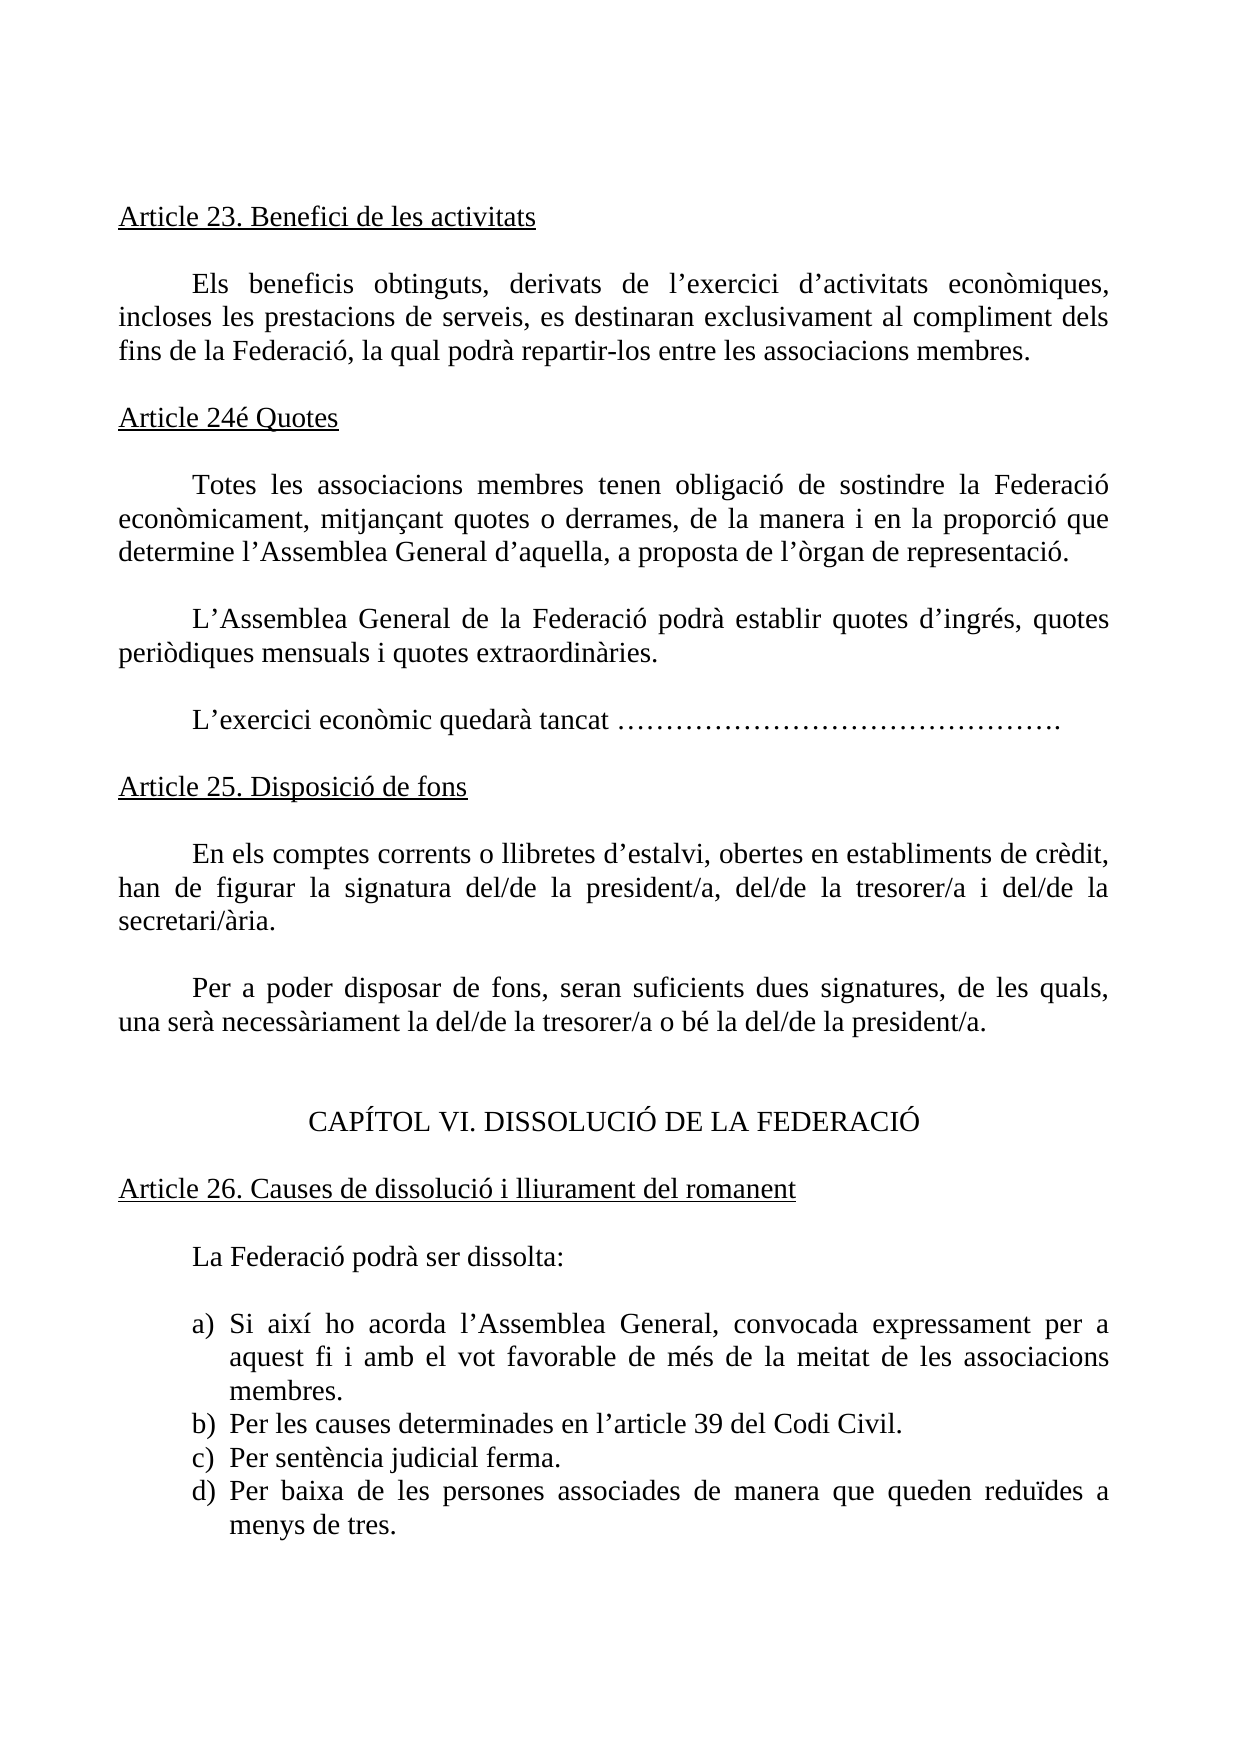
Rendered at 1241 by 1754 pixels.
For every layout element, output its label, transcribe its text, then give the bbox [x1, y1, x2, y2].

list Per les causes determinades en l’article 39 del Codi Civil. [192, 1406, 1110, 1440]
text CAPÍTOL VI. DISSOLUCIÓ DE LA FEDERACIÓ [118, 1104, 1110, 1138]
text Article 23. Benefici de les activitats [118, 199, 1110, 232]
text Article 26. Causes de dissolució i lliurament del romanent [118, 1172, 1110, 1205]
text Article 24é Quotes [118, 400, 1110, 434]
list Si així ho acorda l’Assemblea General, convocada expressament per a aquest fi i amb el vot favorable de més de la meitat de les associacions membres. [192, 1306, 1110, 1406]
text Article 25. Disposició de fons [118, 769, 1110, 803]
text En els comptes corrents o llibretes d’estalvi, obertes en establiments de crèdit, han de figurar la signatura del/de la president/a, del/de la tresorer/a i del/de la secretari/ària. [118, 836, 1110, 937]
text L’exercici econòmic quedarà tancat ………………………………………. [118, 702, 1110, 736]
text L’Assemblea General de la Federació podrà establir quotes d’ingrés, quotes periòdiques mensuals i quotes extraordinàries. [118, 601, 1110, 668]
text La Federació podrà ser dissolta: [118, 1239, 1110, 1272]
list Per sentència judicial ferma. [192, 1440, 1110, 1473]
text Totes les associacions membres tenen obligació de sostindre la Federació econòmicament, mitjançant quotes o derrames, de la manera i en la proporció que determine l’Assemblea General d’aquella, a proposta de l’òrgan de representació. [118, 467, 1110, 568]
list Per baixa de les persones associades de manera que queden reduïdes a menys de tres. [192, 1473, 1110, 1541]
text Els beneficis obtinguts, derivats de l’exercici d’activitats econòmiques, incloses les prestacions de serveis, es destinaran exclusivament al compliment dels fins de la Federació, la qual podrà repartir-los entre les associacions membres. [118, 266, 1110, 367]
text Per a poder disposar de fons, seran suficients dues signatures, de les quals, una serà necessàriament la del/de la tresorer/a o bé la del/de la president/a. [118, 970, 1110, 1037]
